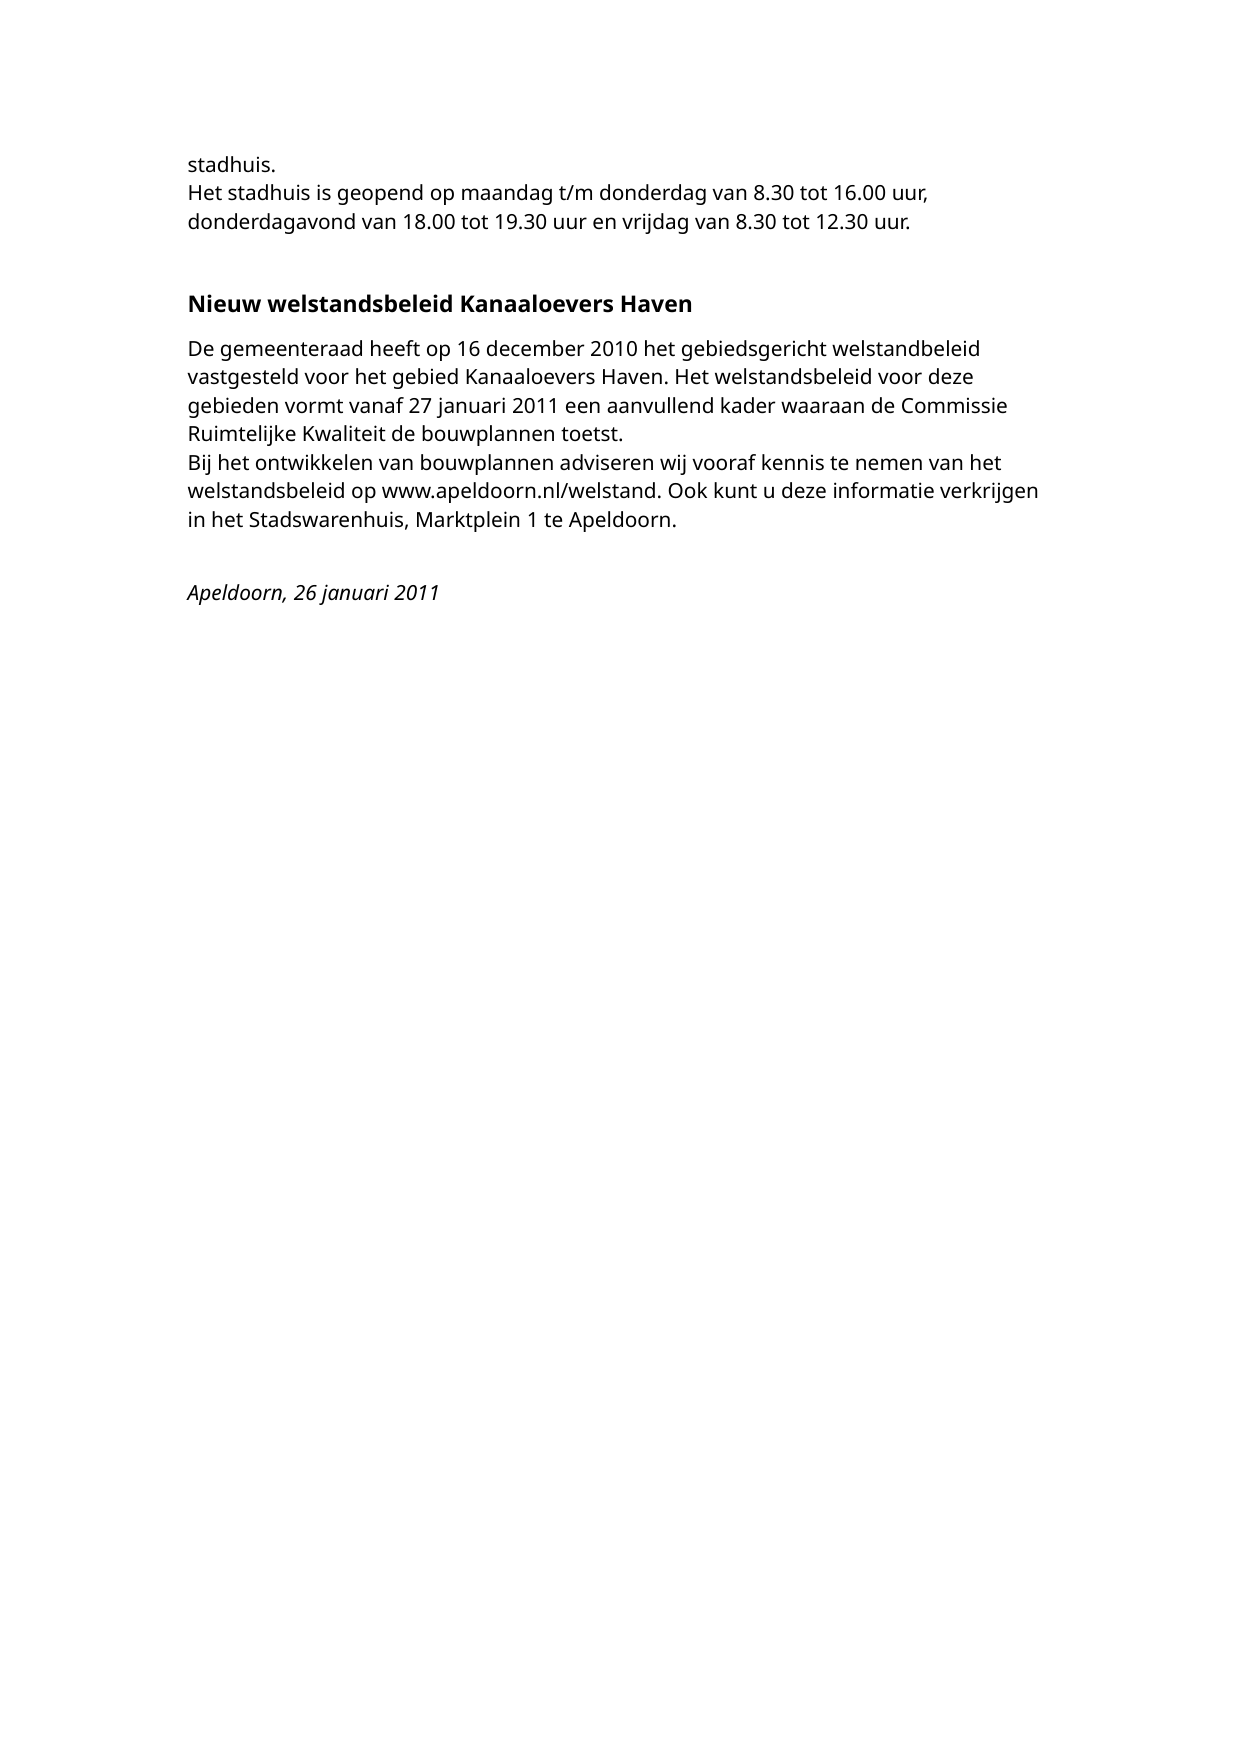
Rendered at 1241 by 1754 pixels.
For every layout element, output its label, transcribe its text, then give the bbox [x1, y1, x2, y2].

text De gemeenteraad heeft op 16 december 2010 het gebiedsgericht welstandbeleid vastgesteld voor het gebied Kanaaloevers Haven. Het welstandsbeleid voor deze gebieden vormt vanaf 27 januari 2011 een aanvullend kader waaraan de Commissie Ruimtelijke Kwaliteit de bouwplannen toetst. [187, 334, 1053, 448]
text stadhuis. [187, 150, 1053, 178]
subtitle Nieuw welstandsbeleid Kanaaloevers Haven [187, 288, 1053, 319]
text Bij het ontwikkelen van bouwplannen adviseren wij vooraf kennis te nemen van het welstandsbeleid op www.apeldoorn.nl/welstand. Ook kunt u deze informatie verkrijgen in het Stadswarenhuis, Marktplein 1 te Apeldoorn. [187, 448, 1053, 533]
text Het stadhuis is geopend op maandag t/m donderdag van 8.30 tot 16.00 uur, donderdagavond van 18.00 tot 19.30 uur en vrijdag van 8.30 tot 12.30 uur. [187, 178, 1053, 235]
text Apeldoorn, 26 januari 2011 [187, 578, 1053, 607]
